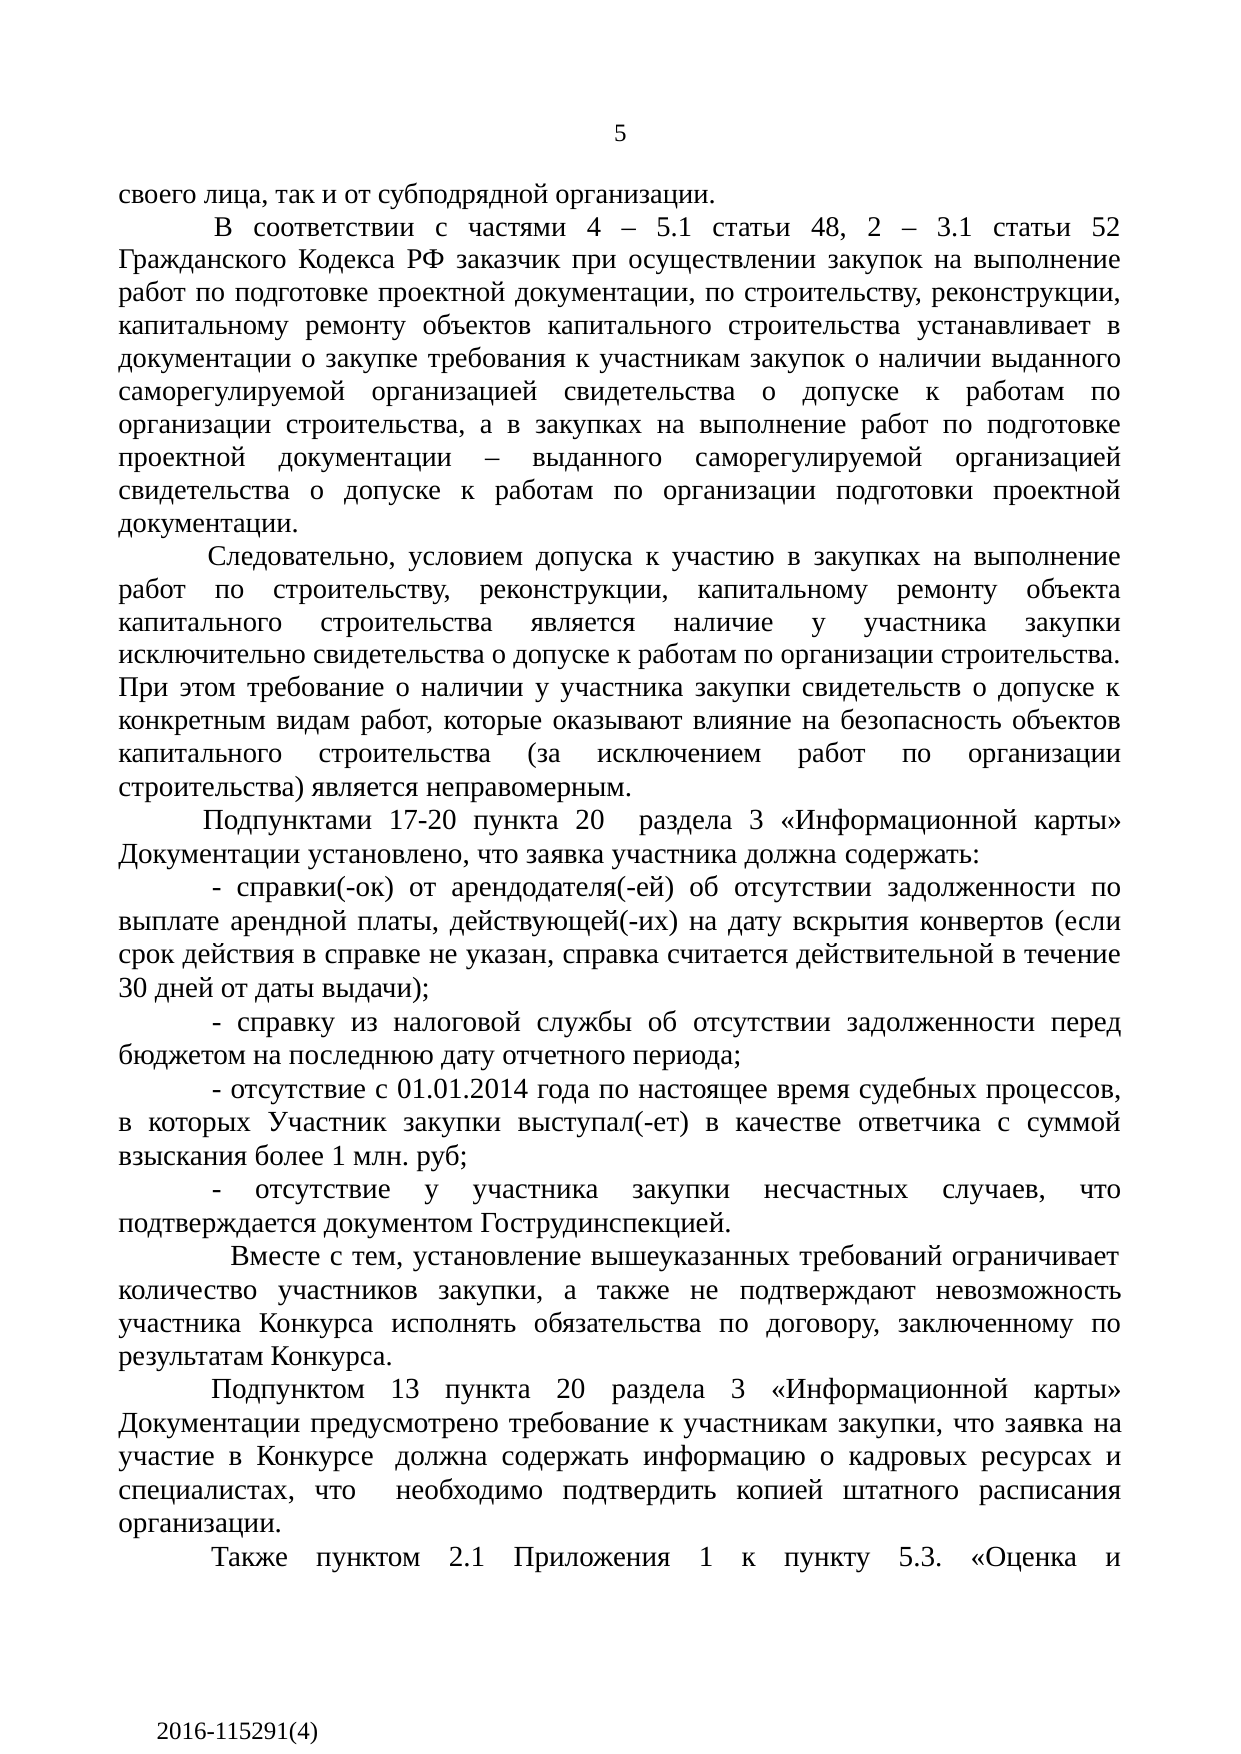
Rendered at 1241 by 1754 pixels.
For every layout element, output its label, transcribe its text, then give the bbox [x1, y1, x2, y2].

text - отсутствие с 01.01.2014 года по настоящее время судебных процессов, в которых Участник закупки выступал(-ет) в качестве ответчика с суммой взыскания более 1 млн. руб; [118, 1071, 1122, 1171]
text своего лица, так и от субподрядной организации. [118, 176, 1122, 209]
text Подпунктом 13 пункта 20 раздела 3 «Информационной карты» Документации предусмотрено требование к участникам закупки, что заявка на участие в Конкурсе должна содержать информацию о кадровых ресурсах и специалистах, что необходимо подтвердить копией штатного расписания организации. [118, 1371, 1122, 1539]
text В соответствии с частями 4 – 5.1 статьи 48, 2 – 3.1 статьи 52 Гражданского Кодекса РФ заказчик при осуществлении закупок на выполнение работ по подготовке проектной документации, по строительству, реконструкции, капитальному ремонту объектов капитального строительства устанавливает в документации о закупке требования к участникам закупок о наличии выданного саморегулируемой организацией свидетельства о допуске к работам по организации строительства, а в закупках на выполнение работ по подготовке проектной документации – выданного саморегулируемой организацией свидетельства о допуске к работам по организации подготовки проектной документации. [118, 209, 1122, 538]
text - отсутствие у участника закупки несчастных случаев, что подтверждается документом Гострудинспекцией. [118, 1171, 1122, 1238]
text Вместе с тем, установление вышеуказанных требований ограничивает количество участников закупки, а также не подтверждают невозможность участника Конкурса исполнять обязательства по договору, заключенному по результатам Конкурса. [118, 1238, 1122, 1371]
text Подпунктами 17-20 пункта 20 раздела 3 «Информационной карты» Документации установлено, что заявка участника должна содержать: [118, 802, 1122, 869]
text Следовательно, условием допуска к участию в закупках на выполнение работ по строительству, реконструкции, капитальному ремонту объекта капитального строительства является наличие у участника закупки исключительно свидетельства о допуске к работам по организации строительства. При этом требование о наличии у участника закупки свидетельств о допуске к конкретным видам работ, которые оказывают влияние на безопасность объектов капитального строительства (за исключением работ по организации строительства) является неправомерным. [118, 538, 1122, 802]
text Также пунктом 2.1 Приложения 1 к пункту 5.3. «Оценка и [118, 1539, 1122, 1573]
text - справки(-ок) от арендодателя(-ей) об отсутствии задолженности по выплате арендной платы, действующей(-их) на дату вскрытия конвертов (если срок действия в справке не указан, справка считается действительной в течение 30 дней от даты выдачи); [118, 869, 1122, 1004]
text - справку из налоговой службы об отсутствии задолженности перед бюджетом на последнюю дату отчетного периода; [118, 1004, 1122, 1071]
